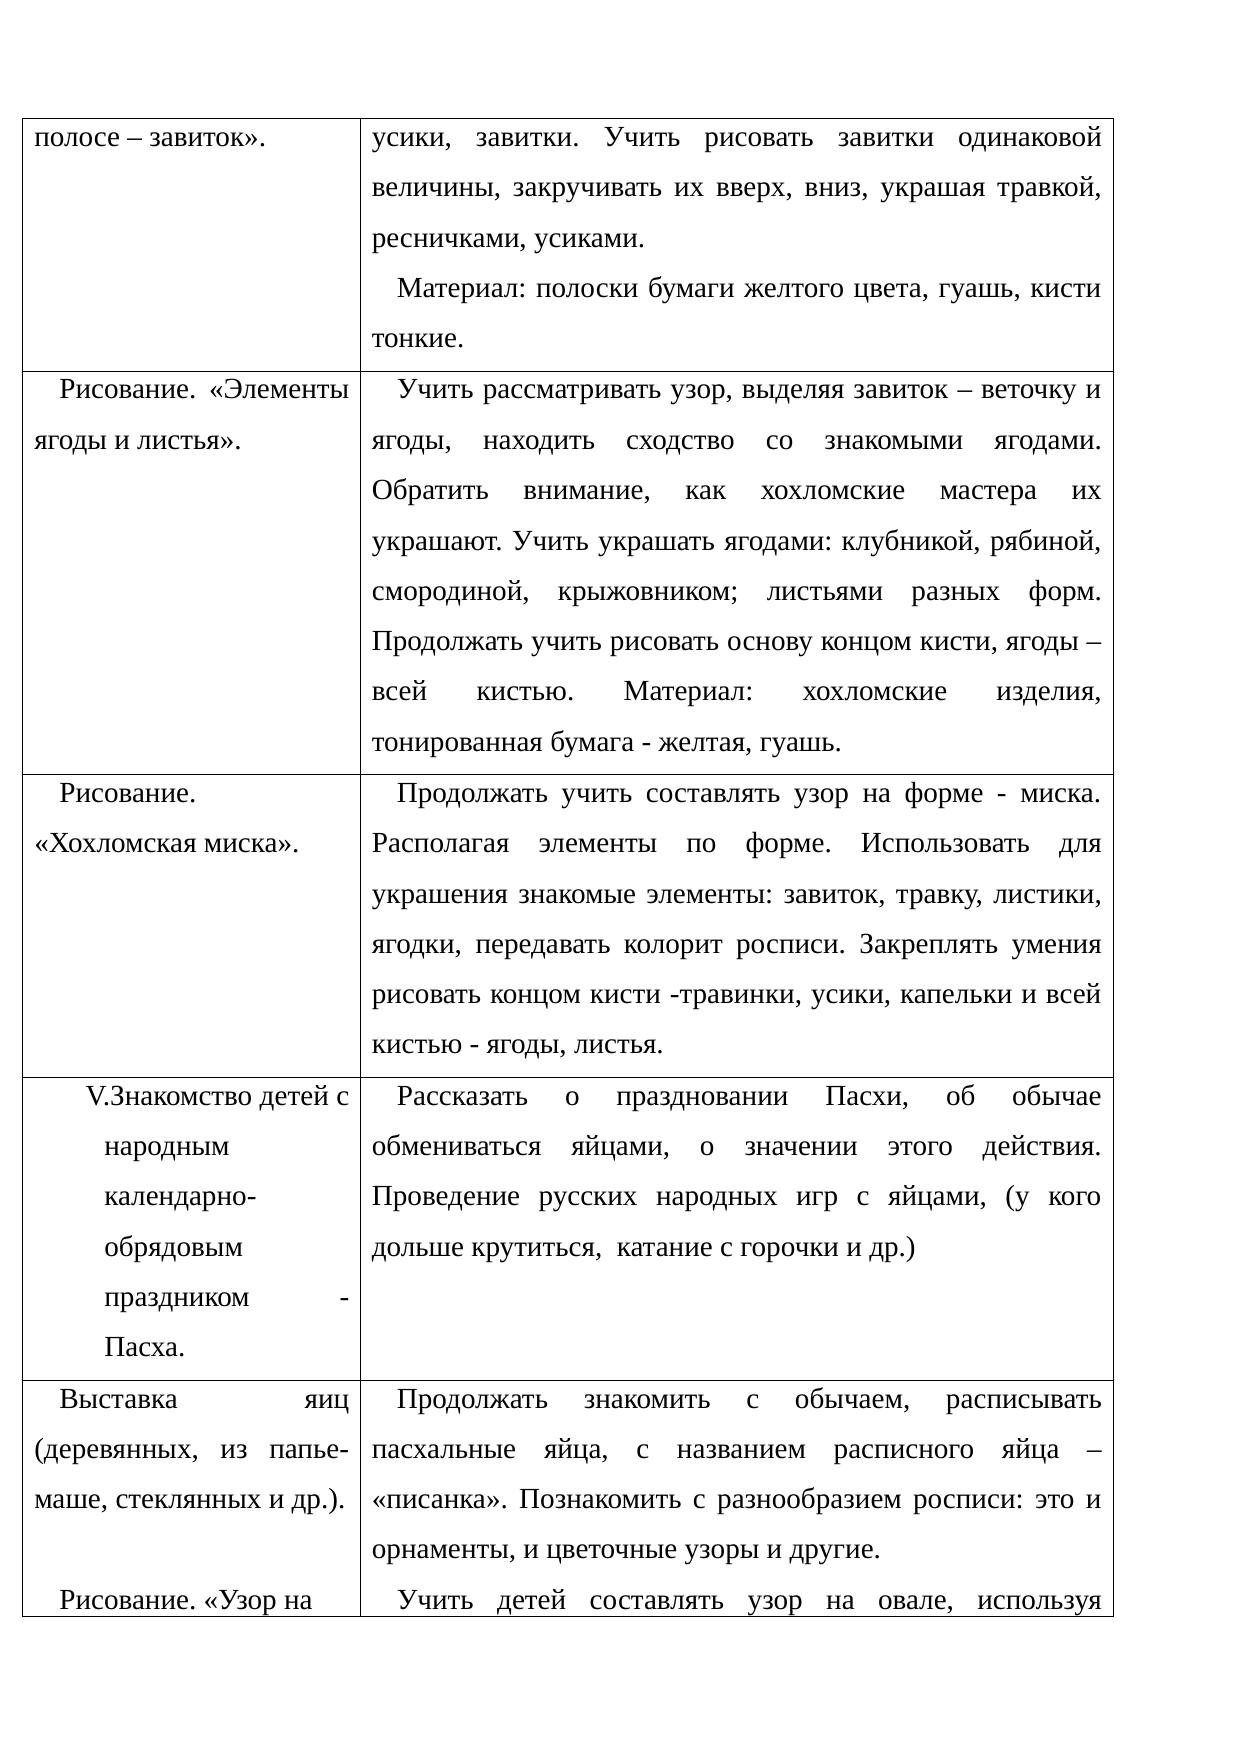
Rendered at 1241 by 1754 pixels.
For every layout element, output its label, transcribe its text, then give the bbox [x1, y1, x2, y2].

table_cell Выставка яиц (деревянных, из папье-маше, стеклянных и др.). Рисование. «Узор на [23, 1381, 360, 1616]
table_cell Знакомство детей с народным календарно-обрядовым праздником - Пасха. [23, 1078, 360, 1380]
table_cell полосе – завиток». [23, 119, 360, 371]
table_cell Учить рассматривать узор, выделяя завиток – веточку и ягоды, находить сходство со знакомыми ягодами. Обратить внимание, как хохломские мастера их украшают. Учить украшать ягодами: клубникой, рябиной, смородиной, крыжовником; листьями разных форм. Продолжать учить рисовать основу концом кисти, ягоды – всей кистью. Материал: хохломские изделия, тонированная бумага - желтая, гуашь. [361, 372, 1113, 774]
table_cell Продолжать знакомить с обычаем, расписывать пасхальные яйца, с названием расписного яйца – «писанка». Познакомить с разнообразием росписи: это и орнаменты, и цветочные узоры и другие. Учить детей составлять узор на овале, используя [361, 1381, 1113, 1616]
table_cell Рассказать о праздновании Пасхи, об обычае обмениваться яйцами, о значении этого действия. Проведение русских народных игр с яйцами, (у кого дольше крутиться, катание с горочки и др.) [361, 1078, 1113, 1380]
table_cell Рисование. «Хохломская миска». [23, 775, 360, 1077]
table_cell Рисование. «Элементы ягоды и листья». [23, 372, 360, 774]
table_cell усики, завитки. Учить рисовать завитки одинаковой величины, закручивать их вверх, вниз, украшая травкой, ресничками, усиками. Материал: полоски бумаги желтого цвета, гуашь, кисти тонкие. [361, 119, 1113, 371]
table_cell Продолжать учить составлять узор на форме - миска. Располагая элементы по форме. Использовать для украшения знакомые элементы: завиток, травку, листики, ягодки, передавать колорит росписи. Закреплять умения рисовать концом кисти -травинки, усики, капельки и всей кистью - ягоды, листья. [361, 775, 1113, 1077]
